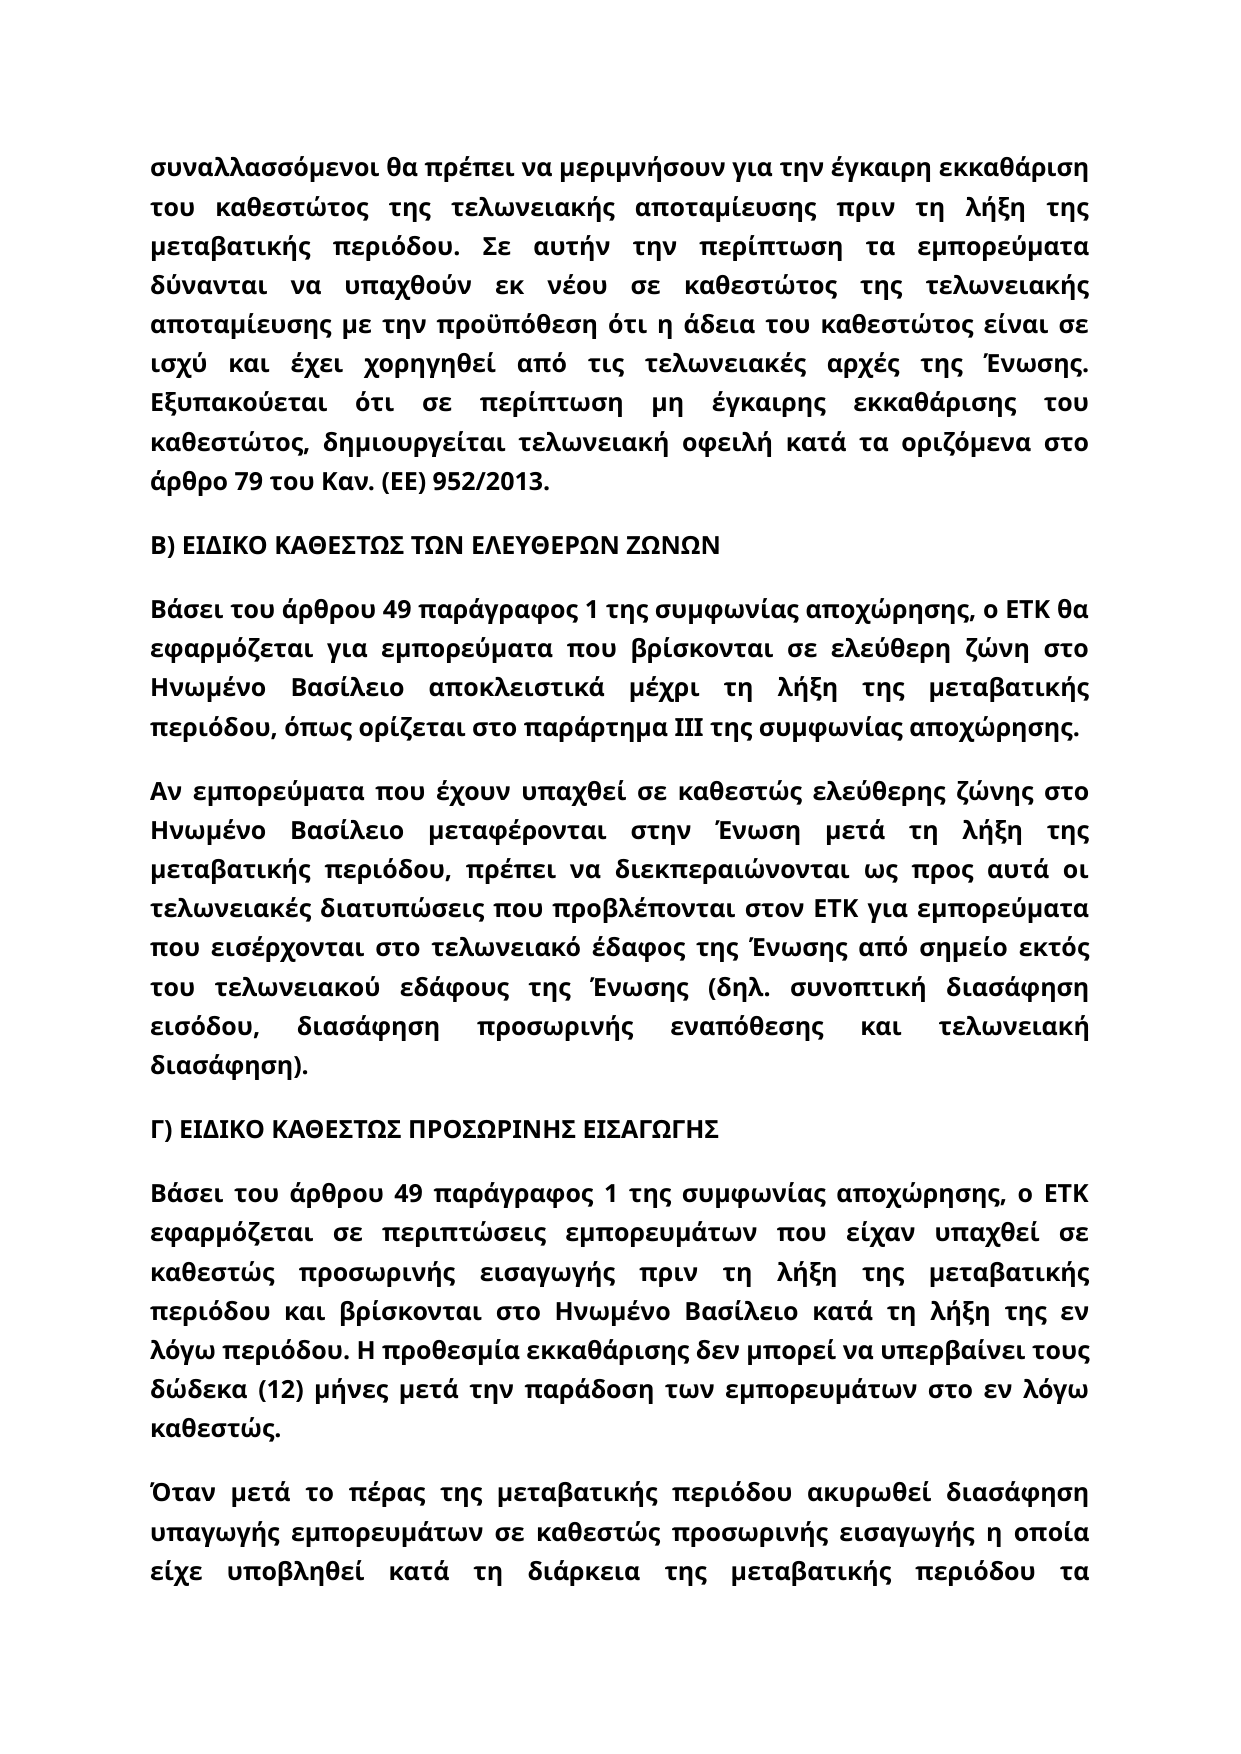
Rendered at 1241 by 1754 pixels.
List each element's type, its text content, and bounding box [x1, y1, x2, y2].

text Βάσει του άρθρου 49 παράγραφος 1 της συμφωνίας αποχώρησης, ο ΕΤΚ εφαρμόζεται σε περιπτώσεις εμπορευμάτων που είχαν υπαχθεί σε καθεστώς προσωρινής εισαγωγής πριν τη λήξη της μεταβατικής περιόδου και βρίσκονται στο Ηνωμένο Βασίλειο κατά τη λήξη της εν λόγω περιόδου. Η προθεσμία εκκαθάρισης δεν μπορεί να υπερβαίνει τους δώδεκα (12) μήνες μετά την παράδοση των εμπορευμάτων στο εν λόγω καθεστώς. [150, 1176, 1090, 1445]
text Αν εμπορεύματα που έχουν υπαχθεί σε καθεστώς ελεύθερης ζώνης στο Ηνωμένο Βασίλειο μεταφέρονται στην Ένωση μετά τη λήξη της μεταβατικής περιόδου, πρέπει να διεκπεραιώνονται ως προς αυτά οι τελωνειακές διατυπώσεις που προβλέπονται στον ΕΤΚ για εμπορεύματα που εισέρχονται στο τελωνειακό έδαφος της Ένωσης από σημείο εκτός του τελωνειακού εδάφους της Ένωσης (δηλ. συνοπτική διασάφηση εισόδου, διασάφηση προσωρινής εναπόθεσης και τελωνειακή διασάφηση). [150, 773, 1090, 1082]
text Όταν μετά το πέρας της μεταβατικής περιόδου ακυρωθεί διασάφηση υπαγωγής εμπορευμάτων σε καθεστώς προσωρινής εισαγωγής η οποία είχε υποβληθεί κατά τη διάρκεια της μεταβατικής περιόδου τα [150, 1475, 1090, 1587]
text Βάσει του άρθρου 49 παράγραφος 1 της συμφωνίας αποχώρησης, ο ΕΤΚ θα εφαρμόζεται για εμπορεύματα που βρίσκονται σε ελεύθερη ζώνη στο Ηνωμένο Βασίλειο αποκλειστικά μέχρι τη λήξη της μεταβατικής περιόδου, όπως ορίζεται στο παράρτημα III της συμφωνίας αποχώρησης. [150, 592, 1090, 743]
text Β) ΕΙΔΙΚΟ ΚΑΘΕΣΤΩΣ ΤΩΝ ΕΛΕΥΘΕΡΩΝ ΖΩΝΩΝ [150, 527, 1090, 562]
text συναλλασσόμενοι θα πρέπει να μεριμνήσουν για την έγκαιρη εκκαθάριση του καθεστώτος της τελωνειακής αποταμίευσης πριν τη λήξη της μεταβατικής περιόδου. Σε αυτήν την περίπτωση τα εμπορεύματα δύνανται να υπαχθούν εκ νέου σε καθεστώτος της τελωνειακής αποταμίευσης με την προϋπόθεση ότι η άδεια του καθεστώτος είναι σε ισχύ και έχει χορηγηθεί από τις τελωνειακές αρχές της Ένωσης. Εξυπακούεται ότι σε περίπτωση μη έγκαιρης εκκαθάρισης του καθεστώτος, δημιουργείται τελωνειακή οφειλή κατά τα οριζόμενα στο άρθρο 79 του Καν. (ΕΕ) 952/2013. [150, 150, 1090, 497]
text Γ) ΕΙΔΙΚΟ ΚΑΘΕΣΤΩΣ ΠΡΟΣΩΡΙΝΗΣ ΕΙΣΑΓΩΓΗΣ [150, 1112, 1090, 1146]
